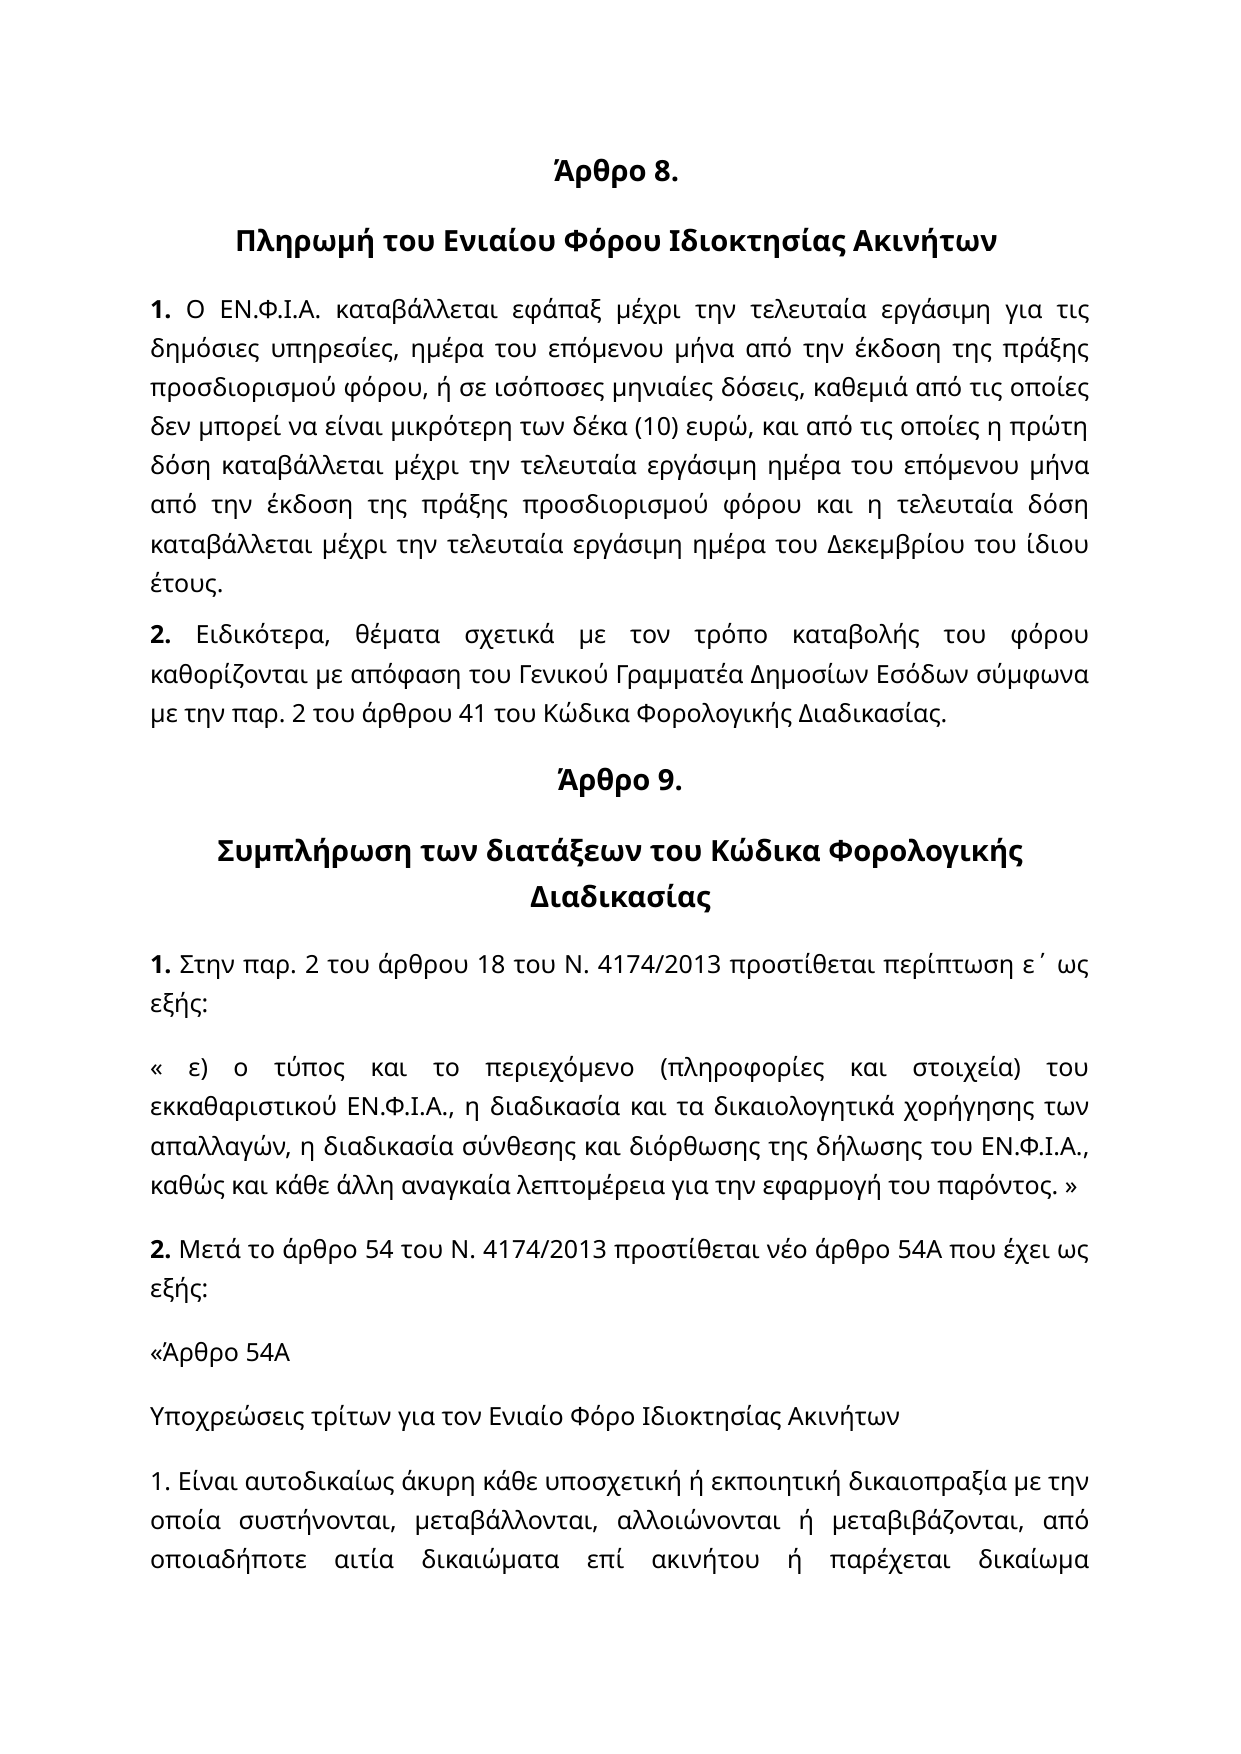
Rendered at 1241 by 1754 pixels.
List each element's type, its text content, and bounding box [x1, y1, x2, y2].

text 1. Είναι αυτοδικαίως άκυρη κάθε υποσχετική ή εκποιητική δικαιοπραξία με την οποία συστήνονται, μεταβάλλονται, αλλοιώνονται ή μεταβιβάζονται, από οποιαδήποτε αιτία δικαιώματα επί ακινήτου ή παρέχεται δικαίωμα [150, 1463, 1090, 1576]
text 2. Μετά το άρθρο 54 του Ν. 4174/2013 προστίθεται νέο άρθρο 54Α που έχει ως εξής: [150, 1231, 1090, 1305]
text Υποχρεώσεις τρίτων για τον Ενιαίο Φόρο Ιδιοκτησίας Ακινήτων [150, 1399, 1090, 1433]
text 2. Ειδικότερα, θέματα σχετικά με τον τρόπο καταβολής του φόρου καθορίζονται με απόφαση του Γενικού Γραμματέα Δημοσίων Εσόδων σύμφωνα με την παρ. 2 του άρθρου 41 του Κώδικα Φορολογικής Διαδικασίας. [150, 617, 1090, 729]
subtitle Συμπλήρωση των διατάξεων του Κώδικα Φορολογικής Διαδικασίας [150, 830, 1090, 916]
text 1. Ο ΕΝ.Φ.Ι.Α. καταβάλλεται εφάπαξ μέχρι την τελευταία εργάσιμη για τις δημόσιες υπηρεσίες, ημέρα του επόμενου μήνα από την έκδοση της πράξης προσδιορισμού φόρου, ή σε ισόποσες μηνιαίες δόσεις, καθεμιά από τις οποίες δεν μπορεί να είναι μικρότερη των δέκα (10) ευρώ, και από τις οποίες η πρώτη δόση καταβάλλεται μέχρι την τελευταία εργάσιμη ημέρα του επόμενου μήνα από την έκδοση της πράξης προσδιορισμού φόρου και η τελευταία δόση καταβάλλεται μέχρι την τελευταία εργάσιμη ημέρα του Δεκεμβρίου του ίδιου έτους. [150, 291, 1090, 599]
subtitle Άρθρο 9. [150, 759, 1090, 799]
text « ε) ο τύπος και το περιεχόμενο (πληροφορίες και στοιχεία) του εκκαθαριστικού ΕΝ.Φ.Ι.Α., η διαδικασία και τα δικαιολογητικά χορήγησης των απαλλαγών, η διαδικασία σύνθεσης και διόρθωσης της δήλωσης του ΕΝ.Φ.Ι.Α., καθώς και κάθε άλλη αναγκαία λεπτομέρεια για την εφαρμογή του παρόντος. » [150, 1050, 1090, 1201]
text «Άρθρο 54Α [150, 1335, 1090, 1369]
subtitle Άρθρο 8. [150, 150, 1090, 190]
text 1. Στην παρ. 2 του άρθρου 18 του Ν. 4174/2013 προστίθεται περίπτωση ε΄ ως εξής: [150, 946, 1090, 1020]
subtitle Πληρωμή του Ενιαίου Φόρου Ιδιοκτησίας Ακινήτων [150, 221, 1090, 260]
